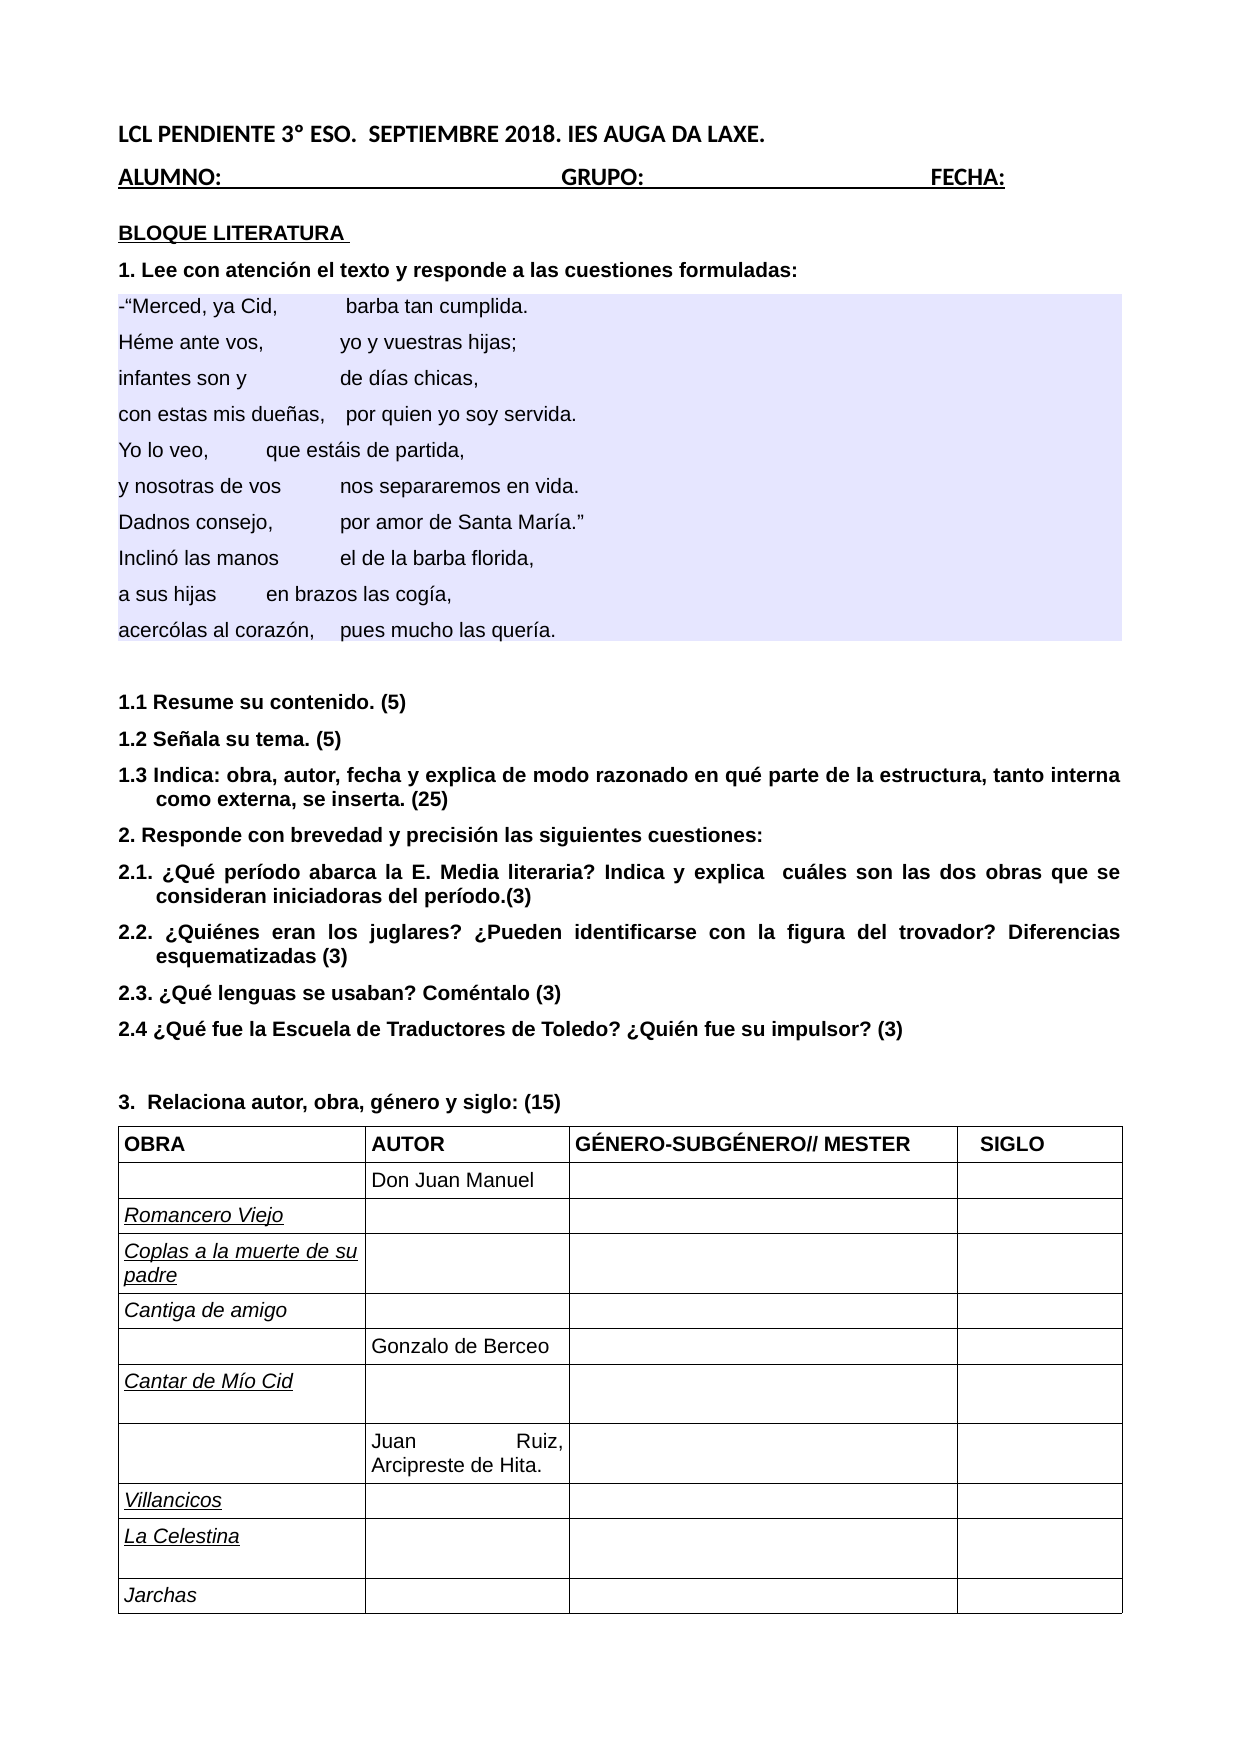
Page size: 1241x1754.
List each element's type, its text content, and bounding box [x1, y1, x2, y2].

table_cell [119, 1163, 365, 1197]
table_cell [570, 1234, 957, 1292]
text Dadnos consejo, por amor de Santa María.” [118, 510, 1122, 534]
table_cell [958, 1579, 1122, 1613]
table_cell [958, 1329, 1122, 1363]
table_cell [958, 1519, 1122, 1577]
table_cell [570, 1199, 957, 1233]
table_cell [366, 1579, 569, 1613]
text BLOQUE LITERATURA [118, 221, 1122, 245]
table_cell [119, 1329, 365, 1363]
text y nosotras de vos nos separaremos en vida. [118, 474, 1122, 498]
table_cell La Celestina [119, 1519, 365, 1577]
table_cell [366, 1234, 569, 1292]
table_cell [570, 1163, 957, 1197]
table_cell [366, 1294, 569, 1328]
text acercólas al corazón, pues mucho las quería. [118, 617, 1122, 641]
table_cell [958, 1234, 1122, 1292]
table_cell [570, 1484, 957, 1518]
table_cell [366, 1484, 569, 1518]
text a sus hijas en brazos las cogía, [118, 582, 1122, 606]
table_cell Cantiga de amigo [119, 1294, 365, 1328]
text Héme ante vos, yo y vuestras hijas; [118, 330, 1122, 354]
table_cell Don Juan Manuel [366, 1163, 569, 1197]
table_cell Jarchas [119, 1579, 365, 1613]
text 2.3. ¿Qué lenguas se usaban? Coméntalo (3) [118, 981, 1122, 1004]
text infantes son y de días chicas, [118, 366, 1122, 390]
text 1.1 Resume su contenido. (5) [118, 690, 1122, 714]
table_cell Romancero Viejo [119, 1199, 365, 1233]
table_cell [570, 1294, 957, 1328]
table_header SIGLO [958, 1127, 1122, 1162]
table_header OBRA [119, 1127, 365, 1162]
text -“Merced, ya Cid, barba tan cumplida. [118, 294, 1122, 318]
table_header GÉNERO-SUBGÉNERO// MESTER [570, 1127, 957, 1162]
table_cell [570, 1424, 957, 1482]
table_cell [958, 1365, 1122, 1423]
table_cell [570, 1519, 957, 1577]
table_cell [366, 1365, 569, 1423]
text 2.2. ¿Quiénes eran los juglares? ¿Pueden identificarse con la figura del trovador? Diferencias esquematizadas (3) [118, 920, 1122, 968]
table_cell [570, 1365, 957, 1423]
text 2.4 ¿Qué fue la Escuela de Traductores de Toledo? ¿Quién fue su impulsor? (3) [118, 1017, 1122, 1041]
text con estas mis dueñas, por quien yo soy servida. [118, 402, 1122, 426]
table_cell Cantar de Mío Cid [119, 1365, 365, 1423]
table_cell [958, 1199, 1122, 1233]
text 3. Relaciona autor, obra, género y siglo: (15) [118, 1090, 1122, 1114]
table_cell Juan Ruiz, Arcipreste de Hita. [366, 1424, 569, 1482]
table_cell [119, 1424, 365, 1482]
table_cell Villancicos [119, 1484, 365, 1518]
table_cell [366, 1519, 569, 1577]
table_cell [366, 1199, 569, 1233]
text 1.3 Indica: obra, autor, fecha y explica de modo razonado en qué parte de la estructura, tanto interna como externa, se inserta. (25) [118, 763, 1122, 811]
text 2. Responde con brevedad y precisión las siguientes cuestiones: [118, 823, 1122, 847]
text 2.1. ¿Qué período abarca la E. Media literaria? Indica y explica cuáles son las dos obras que se consideran iniciadoras del período.(3) [118, 860, 1122, 908]
table_cell [958, 1424, 1122, 1482]
table_cell Coplas a la muerte de su padre [119, 1234, 365, 1292]
table_cell [958, 1484, 1122, 1518]
table_cell [958, 1163, 1122, 1197]
table_cell [958, 1294, 1122, 1328]
table_cell Gonzalo de Berceo [366, 1329, 569, 1363]
table_cell [570, 1329, 957, 1363]
table_cell [570, 1579, 957, 1613]
text 1.2 Señala su tema. (5) [118, 726, 1122, 750]
text Yo lo veo, que estáis de partida, [118, 438, 1122, 462]
text 1. Lee con atención el texto y responde a las cuestiones formuladas: [118, 258, 1122, 282]
table_header AUTOR [366, 1127, 569, 1162]
text Inclinó las manos el de la barba florida, [118, 546, 1122, 569]
